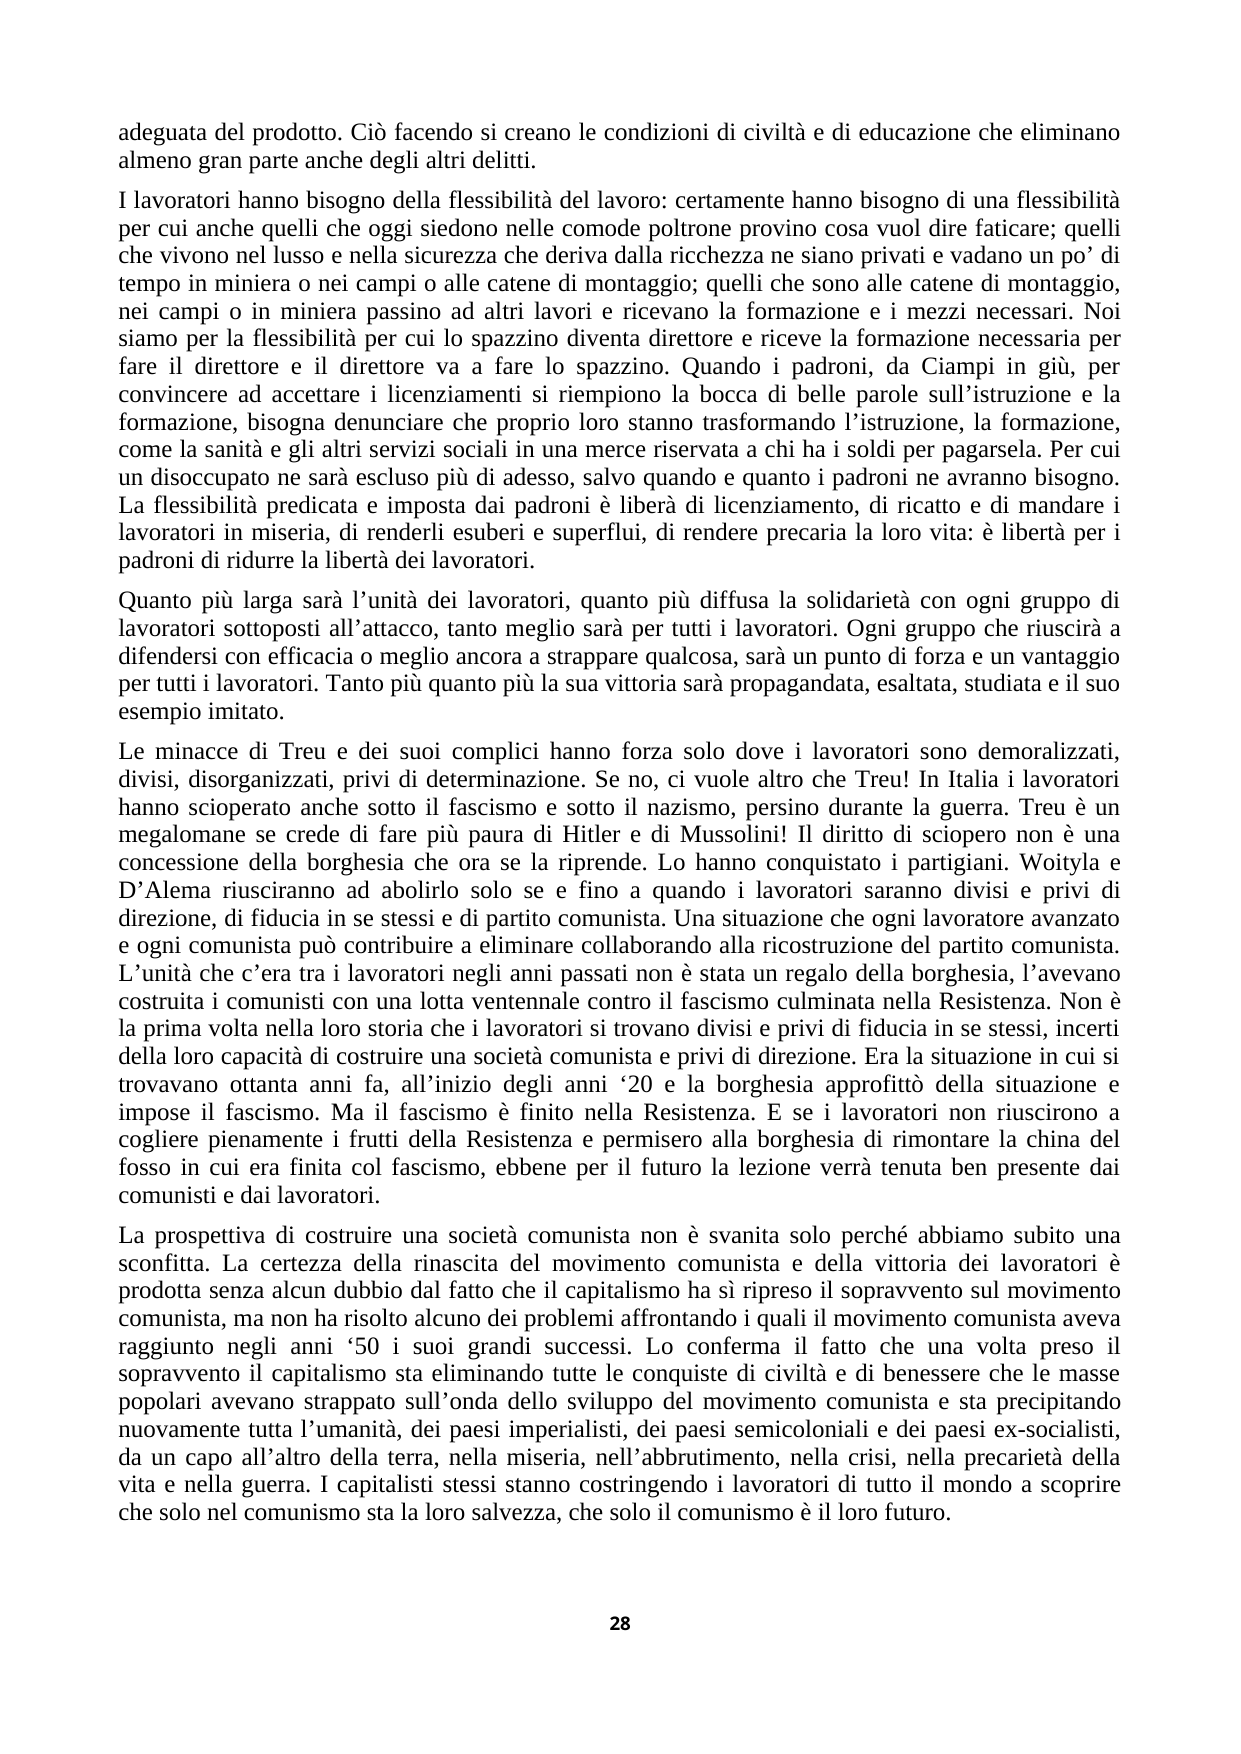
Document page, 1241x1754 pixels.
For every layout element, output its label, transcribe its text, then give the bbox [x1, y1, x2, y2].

text I lavoratori hanno bisogno della flessibilità del lavoro: certamente hanno bisogno di una flessibilità per cui anche quelli che oggi siedono nelle comode poltrone provino cosa vuol dire faticare; quelli che vivono nel lusso e nella sicurezza che deriva dalla ricchezza ne siano privati e vadano un po’ di tempo in miniera o nei campi o alle catene di montaggio; quelli che sono alle catene di montaggio, nei campi o in miniera passino ad altri lavori e ricevano la formazione e i mezzi necessari. Noi siamo per la flessibilità per cui lo spazzino diventa direttore e riceve la formazione necessaria per fare il direttore e il direttore va a fare lo spazzino. Quando i padroni, da Ciampi in giù, per convincere ad accettare i licenziamenti si riempiono la bocca di belle parole sull’istruzione e la formazione, bisogna denunciare che proprio loro stanno trasformando l’istruzione, la formazione, come la sanità e gli altri servizi sociali in una merce riservata a chi ha i soldi per pagarsela. Per cui un disoccupato ne sarà escluso più di adesso, salvo quando e quanto i padroni ne avranno bisogno. La flessibilità predicata e imposta dai padroni è liberà di licenziamento, di ricatto e di mandare i lavoratori in miseria, di renderli esuberi e superflui, di rendere precaria la loro vita: è libertà per i padroni di ridurre la libertà dei lavoratori. [118, 186, 1122, 574]
text adeguata del prodotto. Ciò facendo si creano le condizioni di civiltà e di educazione che eliminano almeno gran parte anche degli altri delitti. [118, 118, 1122, 173]
text Le minacce di Treu e dei suoi complici hanno forza solo dove i lavoratori sono demoralizzati, divisi, disorganizzati, privi di determinazione. Se no, ci vuole altro che Treu! In Italia i lavoratori hanno scioperato anche sotto il fascismo e sotto il nazismo, persino durante la guerra. Treu è un megalomane se crede di fare più paura di Hitler e di Mussolini! Il diritto di sciopero non è una concessione della borghesia che ora se la riprende. Lo hanno conquistato i partigiani. Woityla e D’Alema riusciranno ad abolirlo solo se e fino a quando i lavoratori saranno divisi e privi di direzione, di fiducia in se stessi e di partito comunista. Una situazione che ogni lavoratore avanzato e ogni comunista può contribuire a eliminare collaborando alla ricostruzione del partito comunista. L’unità che c’era tra i lavoratori negli anni passati non è stata un regalo della borghesia, l’avevano costruita i comunisti con una lotta ventennale contro il fascismo culminata nella Resistenza. Non è la prima volta nella loro storia che i lavoratori si trovano divisi e privi di fiducia in se stessi, incerti della loro capacità di costruire una società comunista e privi di direzione. Era la situazione in cui si trovavano ottanta anni fa, all’inizio degli anni ‘20 e la borghesia approfittò della situazione e impose il fascismo. Ma il fascismo è finito nella Resistenza. E se i lavoratori non riuscirono a cogliere pienamente i frutti della Resistenza e permisero alla borghesia di rimontare la china del fosso in cui era finita col fascismo, ebbene per il futuro la lezione verrà tenuta ben presente dai comunisti e dai lavoratori. [118, 737, 1122, 1208]
text Quanto più larga sarà l’unità dei lavoratori, quanto più diffusa la solidarietà con ogni gruppo di lavoratori sottoposti all’attacco, tanto meglio sarà per tutti i lavoratori. Ogni gruppo che riuscirà a difendersi con efficacia o meglio ancora a strappare qualcosa, sarà un punto di forza e un vantaggio per tutti i lavoratori. Tanto più quanto più la sua vittoria sarà propagandata, esaltata, studiata e il suo esempio imitato. [118, 586, 1122, 725]
text La prospettiva di costruire una società comunista non è svanita solo perché abbiamo subito una sconfitta. La certezza della rinascita del movimento comunista e della vittoria dei lavoratori è prodotta senza alcun dubbio dal fatto che il capitalismo ha sì ripreso il sopravvento sul movimento comunista, ma non ha risolto alcuno dei problemi affrontando i quali il movimento comunista aveva raggiunto negli anni ‘50 i suoi grandi successi. Lo conferma il fatto che una volta preso il sopravvento il capitalismo sta eliminando tutte le conquiste di civiltà e di benessere che le masse popolari avevano strappato sull’onda dello sviluppo del movimento comunista e sta precipitando nuovamente tutta l’umanità, dei paesi imperialisti, dei paesi semicoloniali e dei paesi ex-socialisti, da un capo all’altro della terra, nella miseria, nell’abbrutimento, nella crisi, nella precarietà della vita e nella guerra. I capitalisti stessi stanno costringendo i lavoratori di tutto il mondo a scoprire che solo nel comunismo sta la loro salvezza, che solo il comunismo è il loro futuro. [118, 1221, 1122, 1526]
